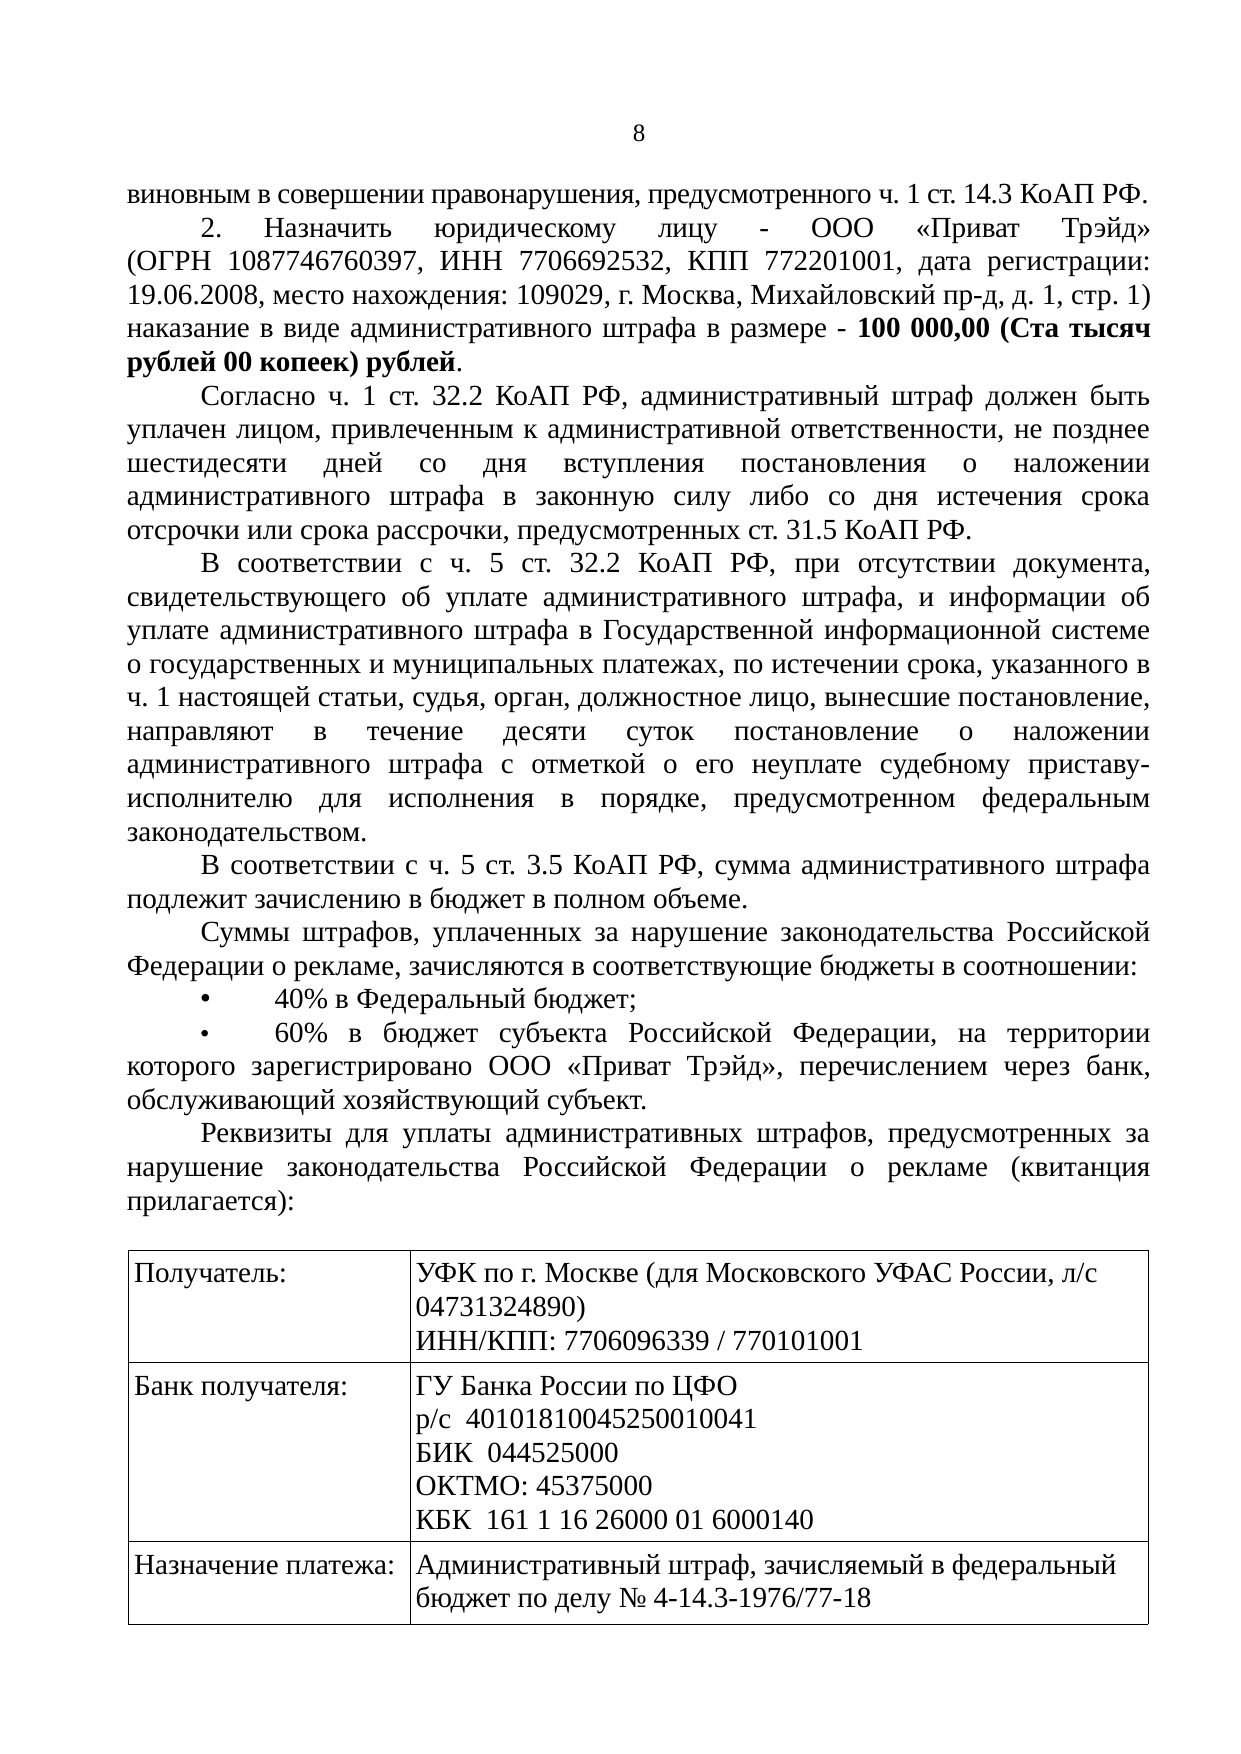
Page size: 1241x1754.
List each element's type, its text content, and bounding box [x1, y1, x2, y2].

table_cell Административный штраф, зачисляемый в федеральный бюджет по делу № 4-14.3-1976/77-18 [411, 1542, 1148, 1624]
text В соответствии с ч. 5 ст. 3.5 КоАП РФ, сумма административного штрафа подлежит зачислению в бюджет в полном объеме. [127, 847, 1151, 914]
table_header УФК по г. Москве (для Московского УФАС России, л/с 04731324890) ИНН/КПП: 7706096339 / 770101001 [411, 1251, 1148, 1362]
text 2. Назначить юридическому лицу - ООО «Приват Трэйд» (ОГРН 1087746760397, ИНН 7706692532, КПП 772201001, дата регистрации: 19.06.2008, место нахождения: 109029, г. Москва, Михайловский пр-д, д. 1, стр. 1) наказание в виде административного штрафа в размере - 100 000,00 (Ста тысяч рублей 00 копеек) рублей. [127, 210, 1151, 378]
text В соответствии с ч. 5 ст. 32.2 КоАП РФ, при отсутствии документа, свидетельствующего об уплате административного штрафа, и информации об уплате административного штрафа в Государственной информационной системе о государственных и муниципальных платежах, по истечении срока, указанного в ч. 1 настоящей статьи, судья, орган, должностное лицо, вынесшие постановление, направляют в течение десяти суток постановление о наложении административного штрафа с отметкой о его неуплате судебному приставу-исполнителю для исполнения в порядке, предусмотренном федеральным законодательством. [127, 545, 1151, 847]
table_header Получатель: [129, 1251, 410, 1362]
text Согласно ч. 1 ст. 32.2 КоАП РФ, административный штраф должен быть уплачен лицом, привлеченным к административной ответственности, не позднее шестидесяти дней со дня вступления постановления о наложении административного штрафа в законную силу либо со дня истечения срока отсрочки или срока рассрочки, предусмотренных ст. 31.5 КоАП РФ. [127, 378, 1151, 545]
table_cell Назначение платежа: [129, 1542, 410, 1624]
list 40% в Федеральный бюджет; [127, 981, 1151, 1015]
table_cell Банк получателя: [129, 1363, 410, 1541]
list 60% в бюджет субъекта Российской Федерации, на территории которого зарегистрировано ООО «Приват Трэйд», перечислением через банк, обслуживающий хозяйствующий субъект. [127, 1015, 1151, 1116]
text Реквизиты для уплаты административных штрафов, предусмотренных за нарушение законодательства Российской Федерации о рекламе (квитанция прилагается): [127, 1116, 1151, 1216]
table_cell ГУ Банка России по ЦФО р/с 40101810045250010041 БИК 044525000 ОКТМО: 45375000 КБК 161 1 16 26000 01 6000140 [411, 1363, 1148, 1541]
text Суммы штрафов, уплаченных за нарушение законодательства Российской Федерации о рекламе, зачисляются в соответствующие бюджеты в соотношении: [127, 914, 1151, 981]
text виновным в совершении правонарушения, предусмотренного ч. 1 ст. 14.3 КоАП РФ. [127, 176, 1151, 210]
